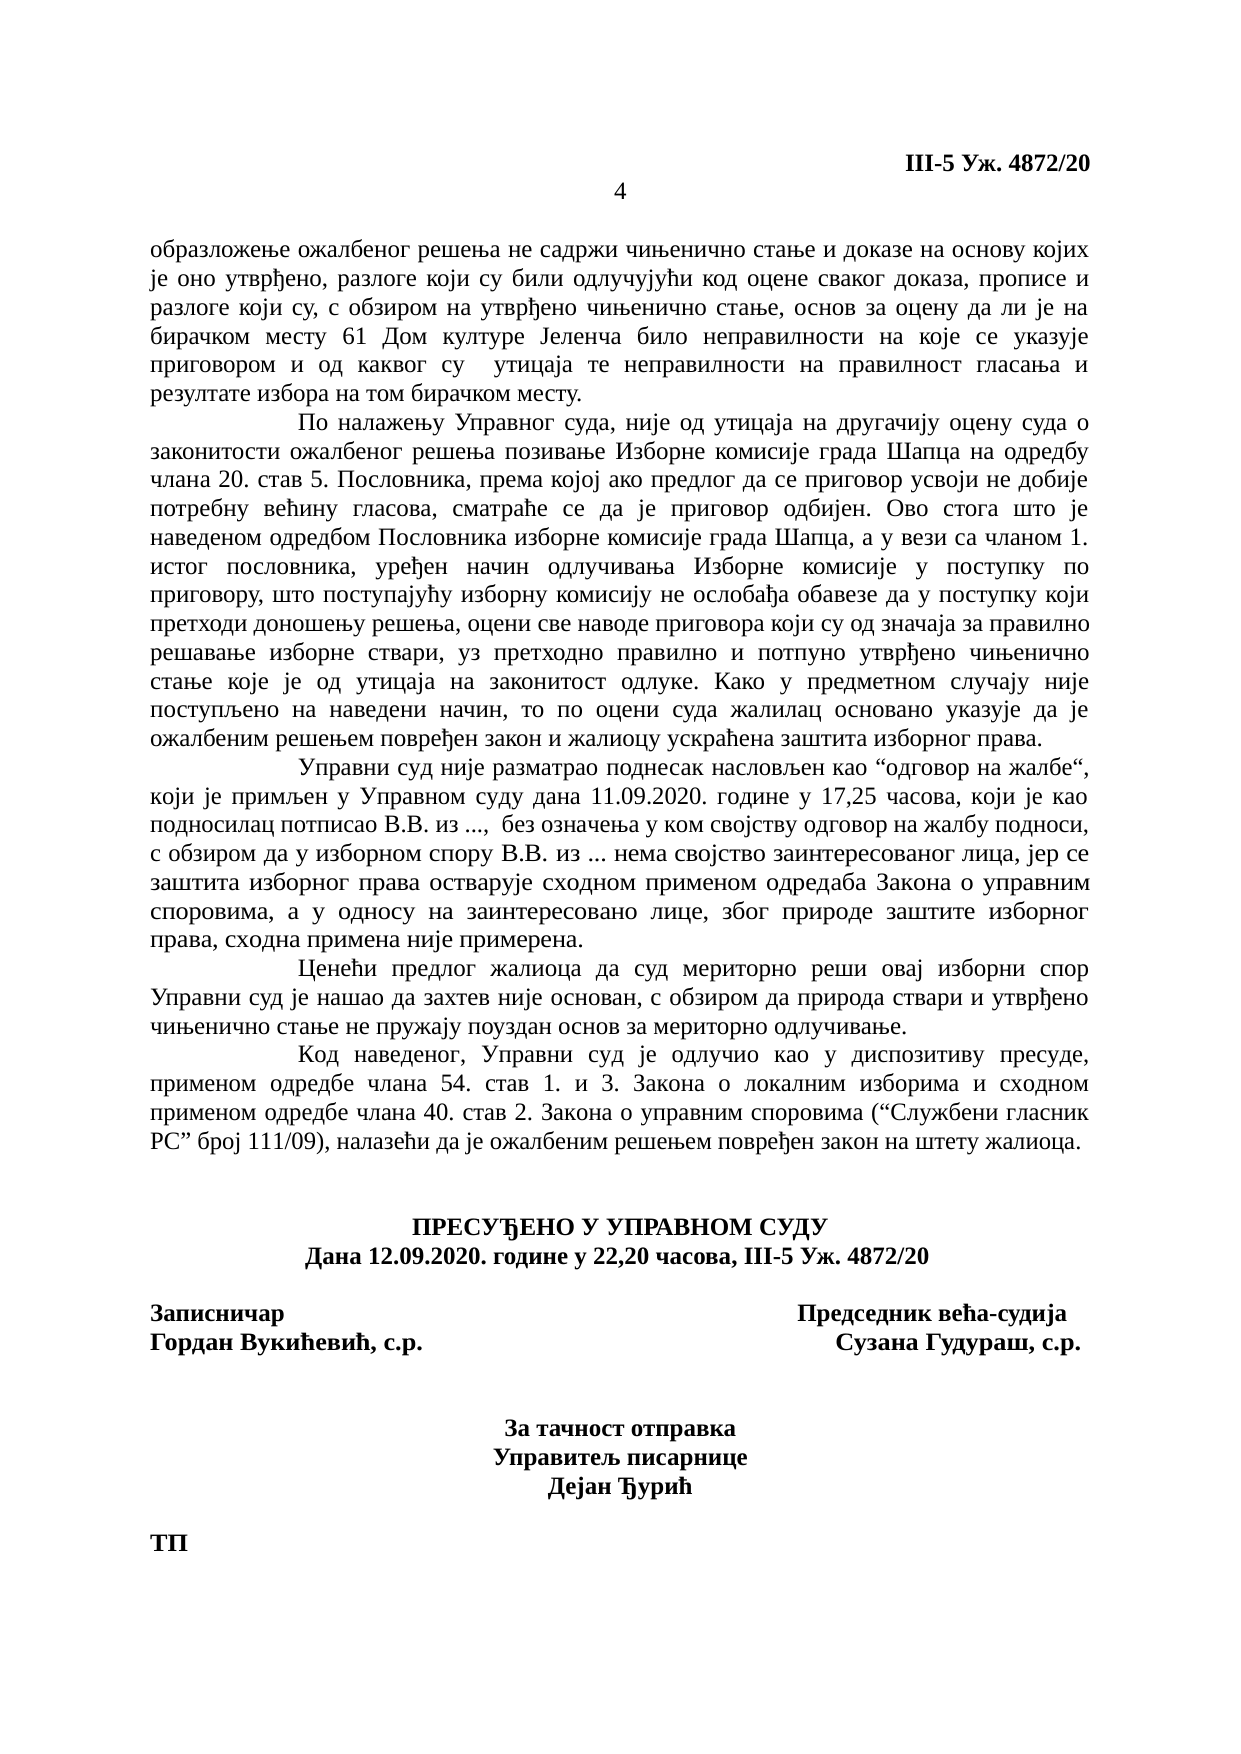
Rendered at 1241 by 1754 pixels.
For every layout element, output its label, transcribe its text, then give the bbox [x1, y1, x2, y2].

text Код наведеног, Управни суд је одлучио као у диспозитиву пресуде, применом одредбе члана 54. став 1. и 3. Закона о локалним изборима и сходном применом одредбе члана 40. став 2. Закона о управним споровима (“Службени гласник РС” број 111/09), налазећи да је ожалбеним решењем повређен закон на штету жалиоца. [150, 1039, 1090, 1154]
text Управни суд није разматрао поднесак насловљен као “одговор на жалбе“, који је примљен у Управном суду дана 11.09.2020. године у 17,25 часова, који је као подносилац потписао В.В. из ..., без означења у ком својству одговор на жалбу подноси, с обзиром да у изборном спору В.В. из ... нема својство заинтересованог лица, јер се заштита изборног права остварује сходном применом одредаба Закона о управним споровима, а у односу на заинтересовано лице, због природе заштите изборног права, сходна примена није примерена. [150, 752, 1090, 953]
text По налажењу Управног суда, није од утицаја на другачију оцену суда о законитости ожалбеног решења позивање Изборне комисије града Шапца на одредбу члана 20. став 5. Пословника, према којој ако предлог да се приговор усвоји не добије потребну већину гласова, сматраће се да је приговор одбијен. Ово стога што је наведеном одредбом Пословника изборне комисије града Шапца, а у вези са чланом 1. истог пословника, уређен начин одлучивања Изборне комисије у поступку по приговору, што поступајућу изборну комисију не ослобађа обавезе да у поступку који претходи доношењу решења, оцени све наводе приговора који су од значаја за правилно решавање изборне ствари, уз претходно правилно и потпуно утврђено чињенично стање које је од утицаја на законитост одлуке. Како у предметном случају није поступљено на наведени начин, то по оцени суда жалилац основано указује да је ожалбеним решењем повређен закон и жалиоцу ускраћена заштита изборног права. [150, 407, 1090, 752]
text Ценећи предлог жалиоца да суд мериторно реши овај изборни спор Управни суд је нашао да захтев није основан, с обзиром да природа ствари и утврђено чињенично стање не пружају поуздан основ за мериторно одлучивање. [150, 953, 1090, 1039]
text Гордан Вукићевић, с.р. Сузана Гудураш, с.р. [150, 1327, 1090, 1356]
text ПРЕСУЂЕНО У УПРАВНОМ СУДУ [150, 1212, 1090, 1241]
text Дејан Ђурић [150, 1471, 1090, 1499]
text образложење ожалбеног решења не садржи чињенично стање и доказе на основу којих је оно утврђено, разлоге који су били одлучујући код оцене сваког доказа, прописе и разлоге који су, с обзиром на утврђено чињенично стање, основ за оцену да ли је на бирачком месту 61 Дом културе Јеленча било неправилности на које се указује приговором и од каквог су утицаја те неправилности на правилност гласања и резултате избора на том бирачком месту. [150, 234, 1090, 407]
text Записничар Председник већа-судија [150, 1298, 1090, 1327]
text ТП [150, 1528, 1090, 1557]
text Управитељ писарнице [150, 1442, 1090, 1471]
text Дана 12.09.2020. године у 22,20 часова, III-5 Уж. 4872/20 [150, 1241, 1090, 1269]
text За тачност отправка [150, 1413, 1090, 1442]
